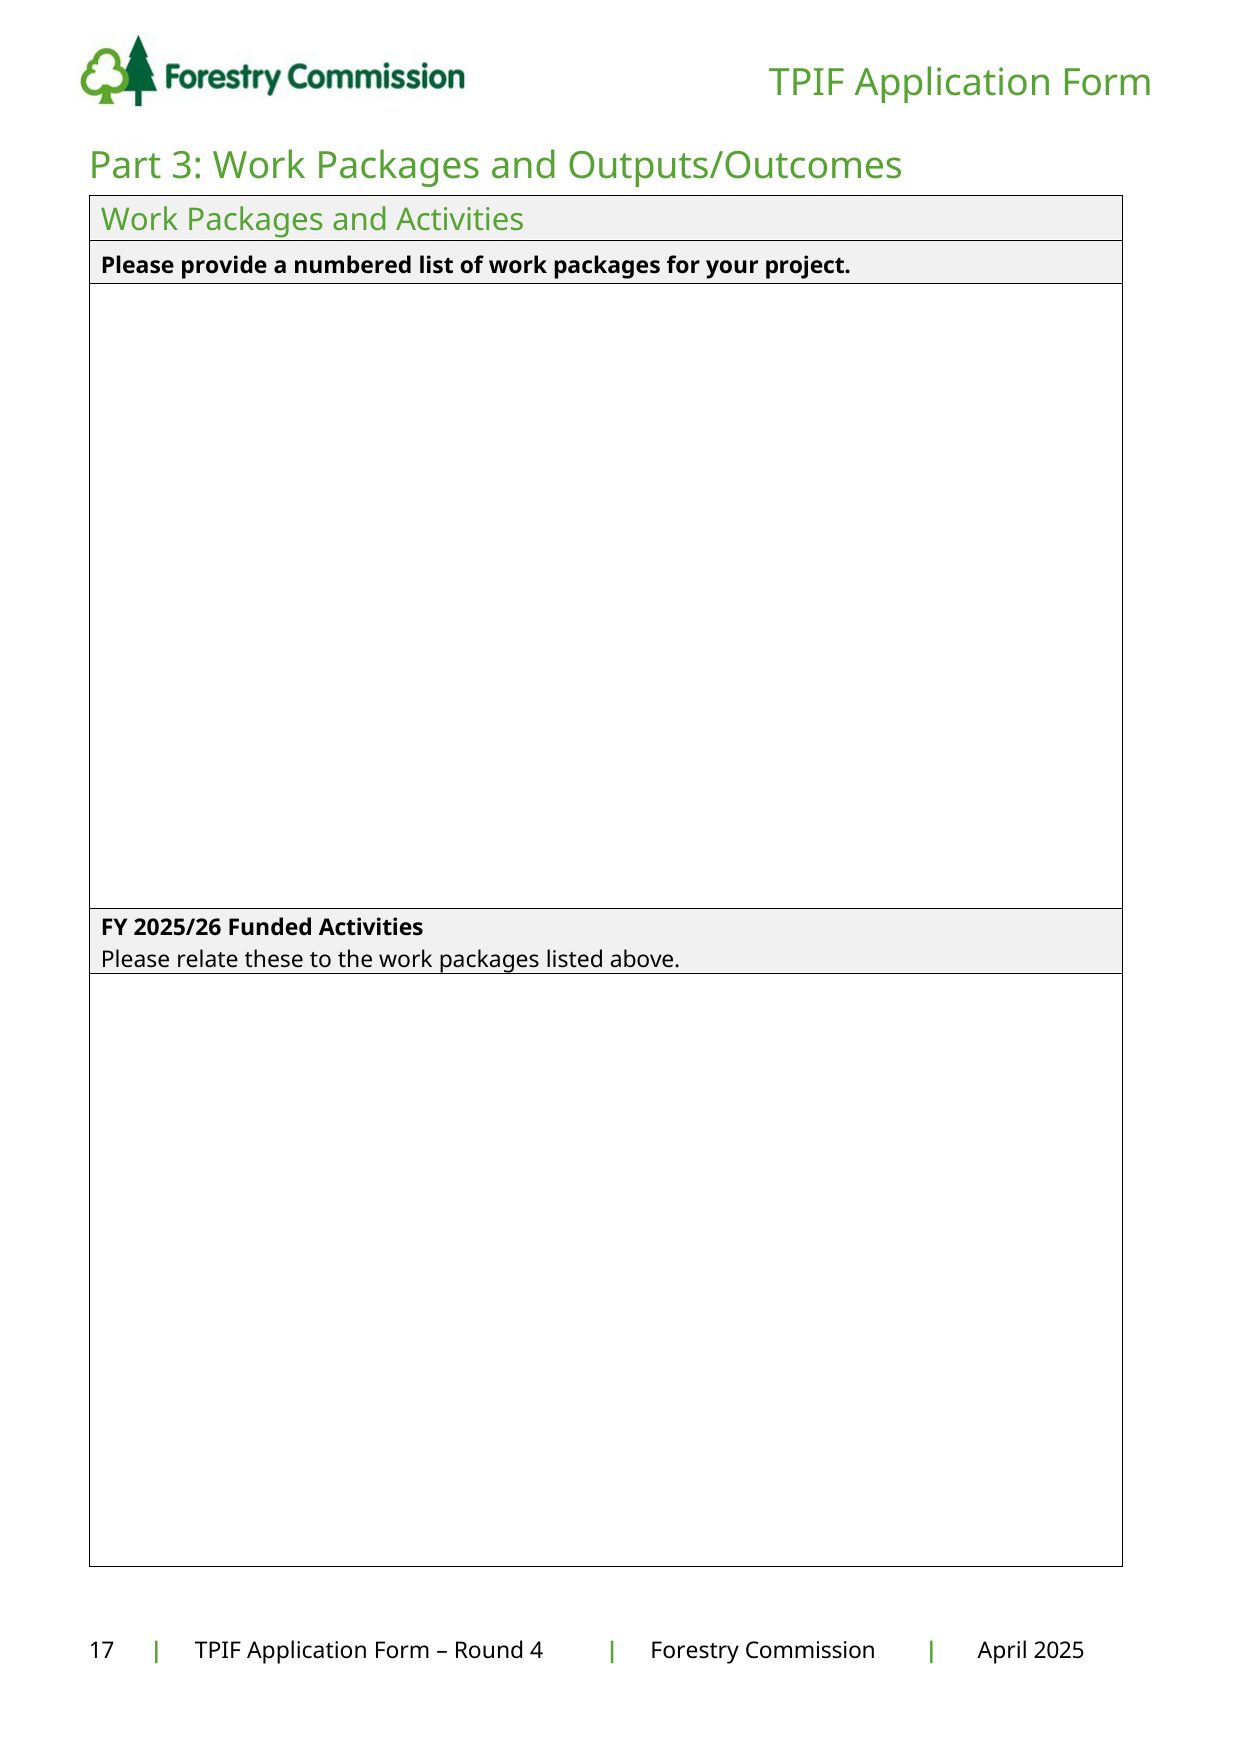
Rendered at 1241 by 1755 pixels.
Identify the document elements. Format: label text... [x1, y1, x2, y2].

subtitle Part 3: Work Packages and Outputs/Outcomes [88, 138, 1216, 189]
table_cell FY 2025/26 Funded Activities Please relate these to the work packages listed above. [90, 909, 1122, 972]
table_cell [90, 974, 1122, 1566]
table_cell [90, 284, 1122, 908]
table_header Work Packages and Activities [90, 196, 1122, 239]
table_cell Please provide a numbered list of work packages for your project. [90, 241, 1122, 283]
